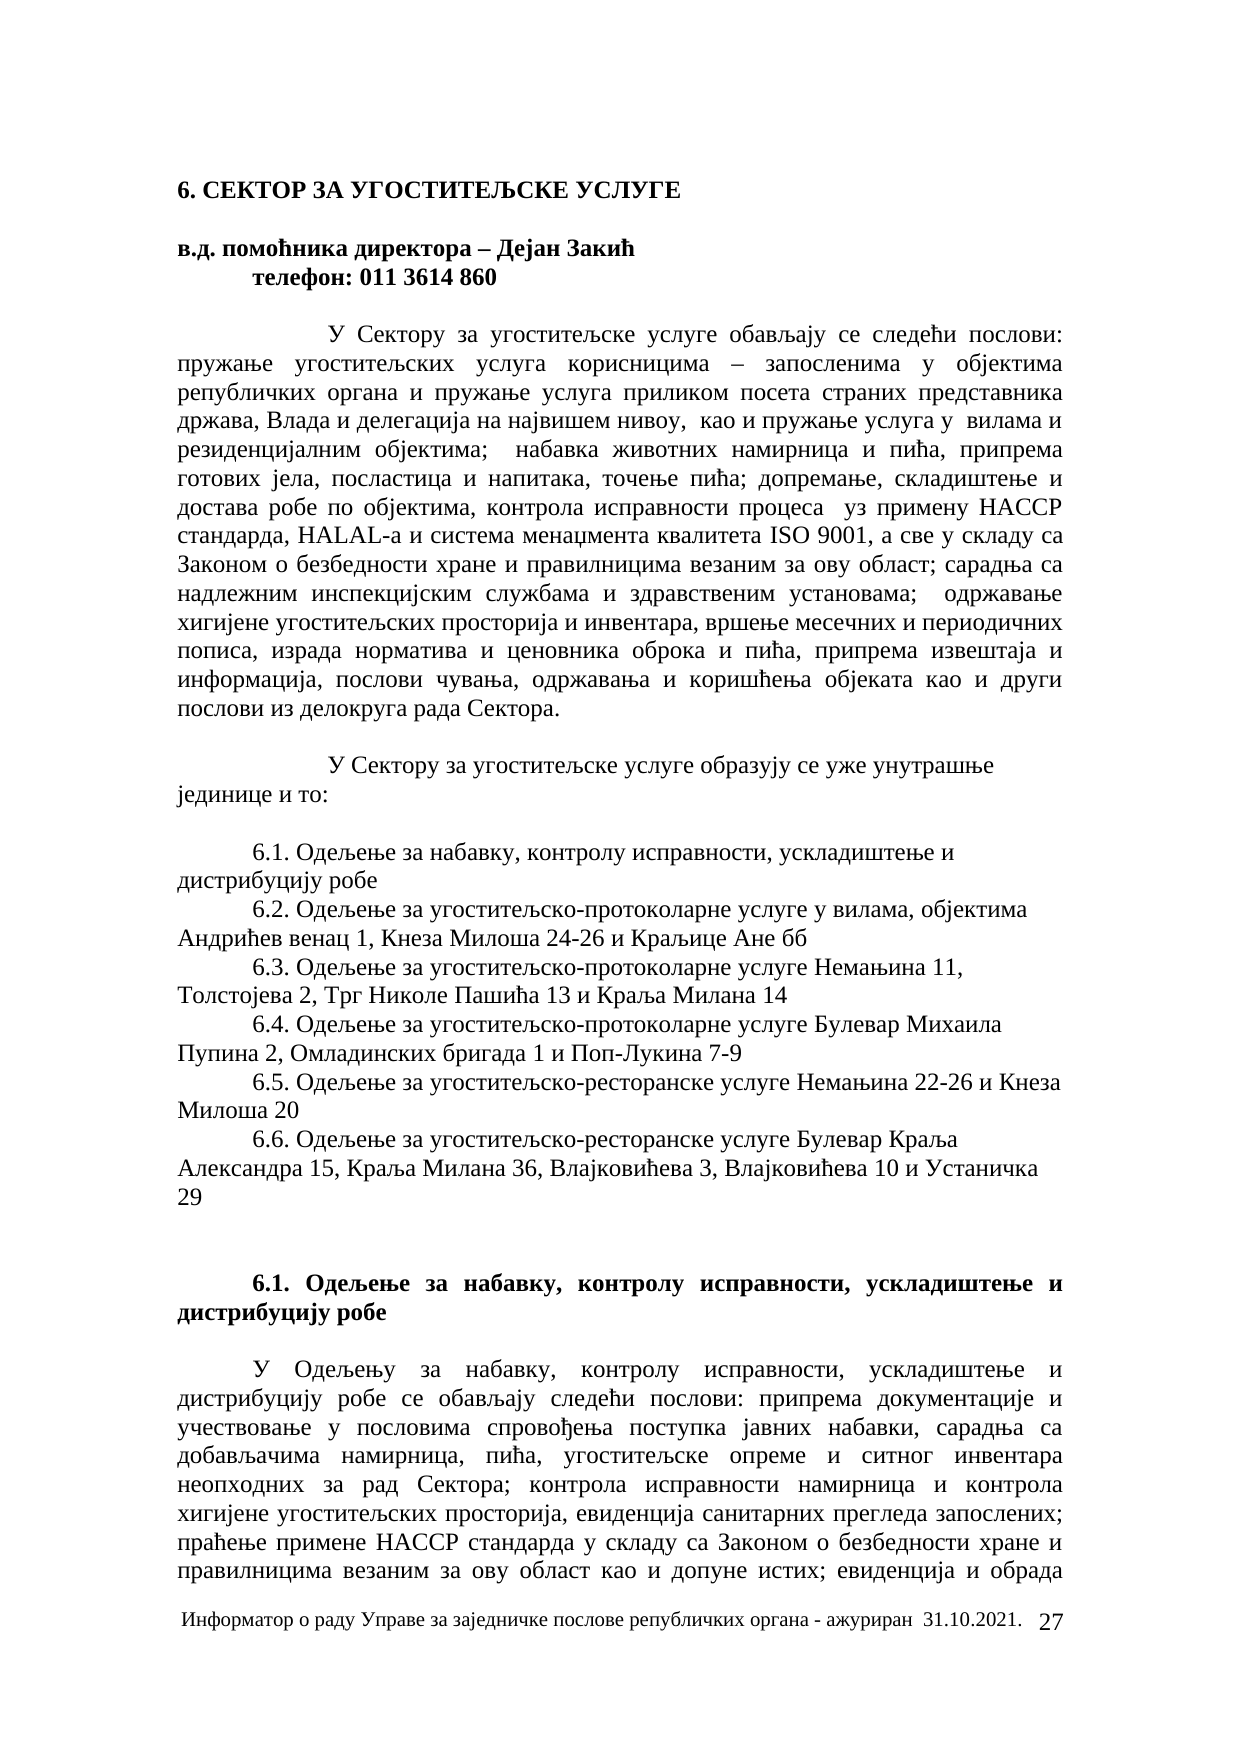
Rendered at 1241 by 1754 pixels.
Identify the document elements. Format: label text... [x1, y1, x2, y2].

text У Сектору за угоститељске услуге образују се уже унутрашње јединице и то: [177, 750, 1063, 808]
text 6.2. Одељење за угоститељско-протоколарне услуге у вилама, објектима Андрићев венац 1, Кнеза Милоша 24-26 и Краљице Ане бб [177, 894, 1063, 952]
text 6.5. Одељење за угоститељско-ресторанске услуге Немањина 22-26 и Кнеза Милоша 20 [177, 1067, 1063, 1124]
text 6.1. Одељење за набавку, контролу исправности, ускладиштење и дистрибуцију робе [177, 1268, 1063, 1325]
text У Одељењу за набавку, контролу исправности, ускладиштење и дистрибуцију робе се обављају следећи послови: припрема документације и учествовање у пословима спровођења поступка јавних набавки, сарадња са добављачима намирница, пића, угоститељске опреме и ситног инвентара неопходних за рад Сектора; контрола исправности намирница и контрола хигијене угоститељских просторија, евиденција санитарних прегледа запослених; праћење примене НАССР стандарда у складу са Законом о безбедности хране и правилницима везаним за ову област као и допуне истих; евиденција и обрада [177, 1354, 1063, 1584]
text 6.6. Одељење за угоститељско-ресторанске услуге Булевар Краља Александра 15, Краља Милана 36, Влајковићева 3, Влајковићева 10 и Устаничка 29 [177, 1124, 1063, 1210]
text в.д. помоћника директора – Дејан Закић [177, 233, 1063, 262]
text 6.3. Одељење за угоститељско-протоколарне услуге Немањина 11, Толстојева 2, Трг Николе Пашића 13 и Краља Милана 14 [177, 952, 1063, 1009]
text 6.4. Одељење за угоститељско-протоколарне услуге Булевар Михаила Пупина 2, Омладинских бригада 1 и Поп-Лукина 7-9 [177, 1009, 1063, 1067]
text 6.1. Одељење за набавку, контролу исправности, ускладиштење и дистрибуцију робе [177, 837, 1063, 894]
text телефон: 011 3614 860 [177, 262, 1063, 290]
text У Сектору за угоститељске услуге обављају се следећи послови: пружање угоститељских услуга корисницима – запосленима у објектима републичких органа и пружање услуга приликом посета страних представника држава, Влада и делегација на највишем нивоу, као и пружање услуга у вилама и резиденцијалним објектима; набавка животних намирница и пића, припрема готових јела, посластица и напитака, точење пића; допремање, складиштење и достава робе по објектима, контрола исправности процеса уз примену НАССР стандарда, HALAL-a и система менаџмента квалитета ISO 9001, a све у складу са Законом о безбедности хране и правилницима везаним за ову област; сарадња са надлежним инспекцијским службама и здравственим установама; одржавање хигијене угоститељских просторија и инвентара, вршење месечних и периодичних пописа, израда норматива и ценовника оброка и пића, припрема извештаја и информација, послови чувања, одржавања и коришћења објеката као и други послови из делокруга рада Сектора. [177, 319, 1063, 722]
text 6. СЕКТОР ЗА УГОСТИТЕЉСКЕ УСЛУГЕ [177, 175, 1063, 204]
